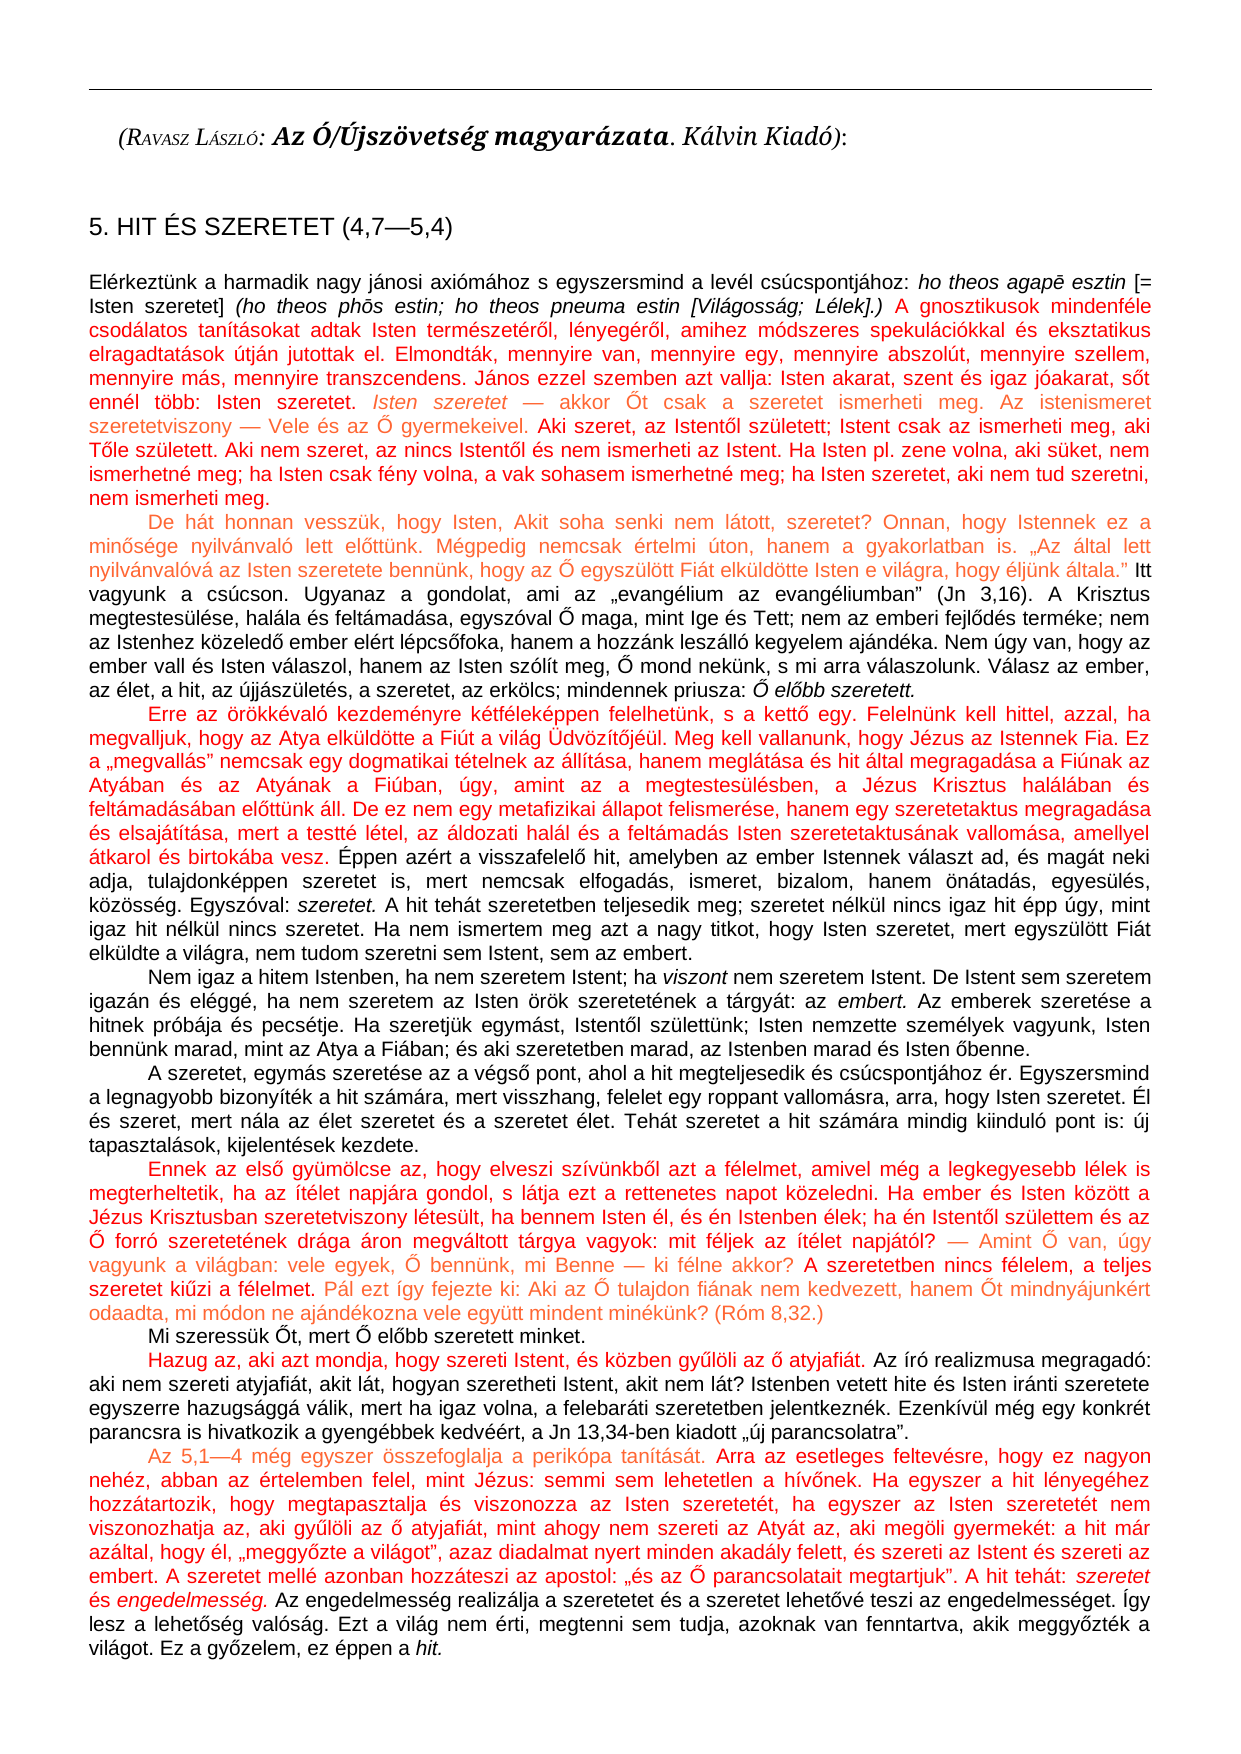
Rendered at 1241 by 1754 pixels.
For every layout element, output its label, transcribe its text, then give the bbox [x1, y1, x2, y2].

text Ennek az első gyümölcse az, hogy elveszi szívünkből azt a félelmet, amivel még a legkegyesebb lélek is megterheltetik, ha az ítélet napjára gondol, s látja ezt a rettenetes napot közeledni. Ha ember és Isten között a Jézus Krisztusban szeretetviszony létesült, ha bennem Isten él, és én Istenben élek; ha én Istentől születtem és az Ő forró szeretetének drága áron megváltott tárgya vagyok: mit féljek az ítélet napjától? — Amint Ő van, úgy vagyunk a világban: vele egyek, Ő bennünk, mi Benne — ki félne akkor? A szeretetben nincs félelem, a teljes szeretet kiűzi a félelmet. Pál ezt így fejezte ki: Aki az Ő tulajdon fiának nem kedvezett, hanem Őt mindnyájunkért odaadta, mi módon ne ajándékozna vele együtt mindent minékünk? (Róm 8,32.) [88, 1157, 1152, 1324]
text Nem igaz a hitem Istenben, ha nem szeretem Istent; ha viszont nem szeretem Istent. De Istent sem szeretem igazán és eléggé, ha nem szeretem az Isten örök szeretetének a tárgyát: az embert. Az emberek szeretése a hitnek próbája és pecsétje. Ha szeretjük egymást, Istentől születtünk; Isten nemzette személyek vagyunk, Isten bennünk marad, mint az Atya a Fiában; és aki szeretetben marad, az Istenben marad és Isten őbenne. [88, 965, 1152, 1061]
text Mi szeressük Őt, mert Ő előbb szeretett minket. [88, 1324, 1152, 1348]
text Erre az örökkévaló kezdeményre kétféleképpen felelhetünk, s a kettő egy. Felelnünk kell hittel, azzal, ha megvalljuk, hogy az Atya elküldötte a Fiút a világ Üdvözítőjéül. Meg kell vallanunk, hogy Jézus az Istennek Fia. Ez a „megvallás” nemcsak egy dogmatikai tételnek az állítása, hanem meglátása és hit által megragadása a Fiúnak az Atyában és az Atyának a Fiúban, úgy, amint az a megtestesülésben, a Jézus Krisztus halálában és feltámadásában előttünk áll. De ez nem egy metafizikai állapot felismerése, hanem egy szeretetaktus megragadása és elsajátítása, mert a testté létel, az áldozati halál és a feltámadás Isten szeretetaktusának vallomása, amellyel átkarol és birtokába vesz. Éppen azért a visszafelelő hit, amelyben az ember Istennek választ ad, és magát neki adja, tulajdonképpen szeretet is, mert nemcsak elfogadás, ismeret, bizalom, hanem önátadás, egyesülés, közösség. Egyszóval: szeretet. A hit tehát szeretetben teljesedik meg; szeretet nélkül nincs igaz hit épp úgy, mint igaz hit nélkül nincs szeretet. Ha nem ismertem meg azt a nagy titkot, hogy Isten szeretet, mert egyszülött Fiát elküldte a világra, nem tudom szeretni sem Istent, sem az embert. [88, 701, 1152, 965]
text Hazug az, aki azt mondja, hogy szereti Istent, és közben gyűlöli az ő atyjafiát. Az író realizmusa megragadó: aki nem szereti atyjafiát, akit lát, hogyan szeretheti Istent, akit nem lát? Istenben vetett hite és Isten iránti szeretete egyszerre hazugsággá válik, mert ha igaz volna, a felebaráti szeretetben jelentkeznék. Ezenkívül még egy konkrét parancsra is hivatkozik a gyengébbek kedvéért, a Jn 13,34-ben kiadott „új parancsolatra”. [88, 1348, 1152, 1444]
text De hát honnan vesszük, hogy Isten, Akit soha senki nem látott, szeretet? Onnan, hogy Istennek ez a minősége nyilvánvaló lett előttünk. Mégpedig nemcsak értelmi úton, hanem a gyakorlatban is. „Az által lett nyilvánvalóvá az Isten szeretete bennünk, hogy az Ő egyszülött Fiát elküldötte Isten e világra, hogy éljünk általa.” Itt vagyunk a csúcson. Ugyanaz a gondolat, ami az „evangélium az evangéliumban” (Jn 3,16). A Krisztus megtestesülése, halála és feltámadása, egyszóval Ő maga, mint Ige és Tett; nem az emberi fejlődés terméke; nem az Istenhez közeledő ember elért lépcsőfoka, hanem a hozzánk leszálló kegyelem ajándéka. Nem úgy van, hogy az ember vall és Isten válaszol, hanem az Isten szólít meg, Ő mond nekünk, s mi arra válaszolunk. Válasz az ember, az élet, a hit, az újjászületés, a szeretet, az erkölcs; mindennek priusza: Ő előbb szeretett. [88, 510, 1152, 701]
text Az 5,1―4 még egyszer összefoglalja a perikópa tanítását. Arra az esetleges feltevésre, hogy ez nagyon nehéz, abban az értelemben felel, mint Jézus: semmi sem lehetetlen a hívőnek. Ha egyszer a hit lényegéhez hozzátartozik, hogy megtapasztalja és viszonozza az Isten szeretetét, ha egyszer az Isten szeretetét nem viszonozhatja az, aki gyűlöli az ő atyjafiát, mint ahogy nem szereti az Atyát az, aki megöli gyermekét: a hit már azáltal, hogy él, „meggyőzte a világot”, azaz diadalmat nyert minden akadály felett, és szereti az Istent és szereti az embert. A szeretet mellé azonban hozzáteszi az apostol: „és az Ő parancsolatait megtartjuk”. A hit tehát: szeretet és engedelmesség. Az engedelmesség realizálja a szeretetet és a szeretet lehetővé teszi az engedelmességet. Így lesz a lehetőség valóság. Ezt a világ nem érti, megtenni sem tudja, azoknak van fenntartva, akik meggyőzték a világot. Ez a győzelem, ez éppen a hit. [88, 1444, 1152, 1660]
text A szeretet, egymás szeretése az a végső pont, ahol a hit megteljesedik és csúcspontjához ér. Egyszersmind a legnagyobb bizonyíték a hit számára, mert visszhang, felelet egy roppant vallomásra, arra, hogy Isten szeretet. Él és szeret, mert nála az élet szeretet és a szeretet élet. Tehát szeretet a hit számára mindig kiinduló pont is: új tapasztalások, kijelentések kezdete. [88, 1061, 1152, 1157]
text (Ravasz László: Az Ó/Újszövetség magyarázata. Kálvin Kiadó): [88, 90, 1152, 182]
text Elérkeztünk a harmadik nagy jánosi axiómához s egyszersmind a levél csúcspontjához: ho theos agapē esztin [= Isten szeretet] (ho theos phōs estin; ho theos pneuma estin [Világosság; Lélek].) A gnosztikusok mindenféle csodálatos tanításokat adtak Isten természetéről, lényegéről, amihez módszeres spekulációkkal és eksztatikus elragadtatások útján jutottak el. Elmondták, mennyire van, mennyire egy, mennyire abszolút, mennyire szellem, mennyire más, mennyire transzcendens. János ezzel szemben azt vallja: Isten akarat, szent és igaz jóakarat, sőt ennél több: Isten szeretet. Isten szeretet — akkor Őt csak a szeretet ismerheti meg. Az istenismeret szeretetviszony — Vele és az Ő gyermekeivel. Aki szeret, az Istentől született; Istent csak az ismerheti meg, aki Tőle született. Aki nem szeret, az nincs Istentől és nem ismerheti az Istent. Ha Isten pl. zene volna, aki süket, nem ismerhetné meg; ha Isten csak fény volna, a vak sohasem ismerhetné meg; ha Isten szeretet, aki nem tud szeretni, nem ismerheti meg. [88, 270, 1152, 510]
text 5. HIT ÉS SZERETET (4,7―5,4) [88, 212, 1152, 241]
